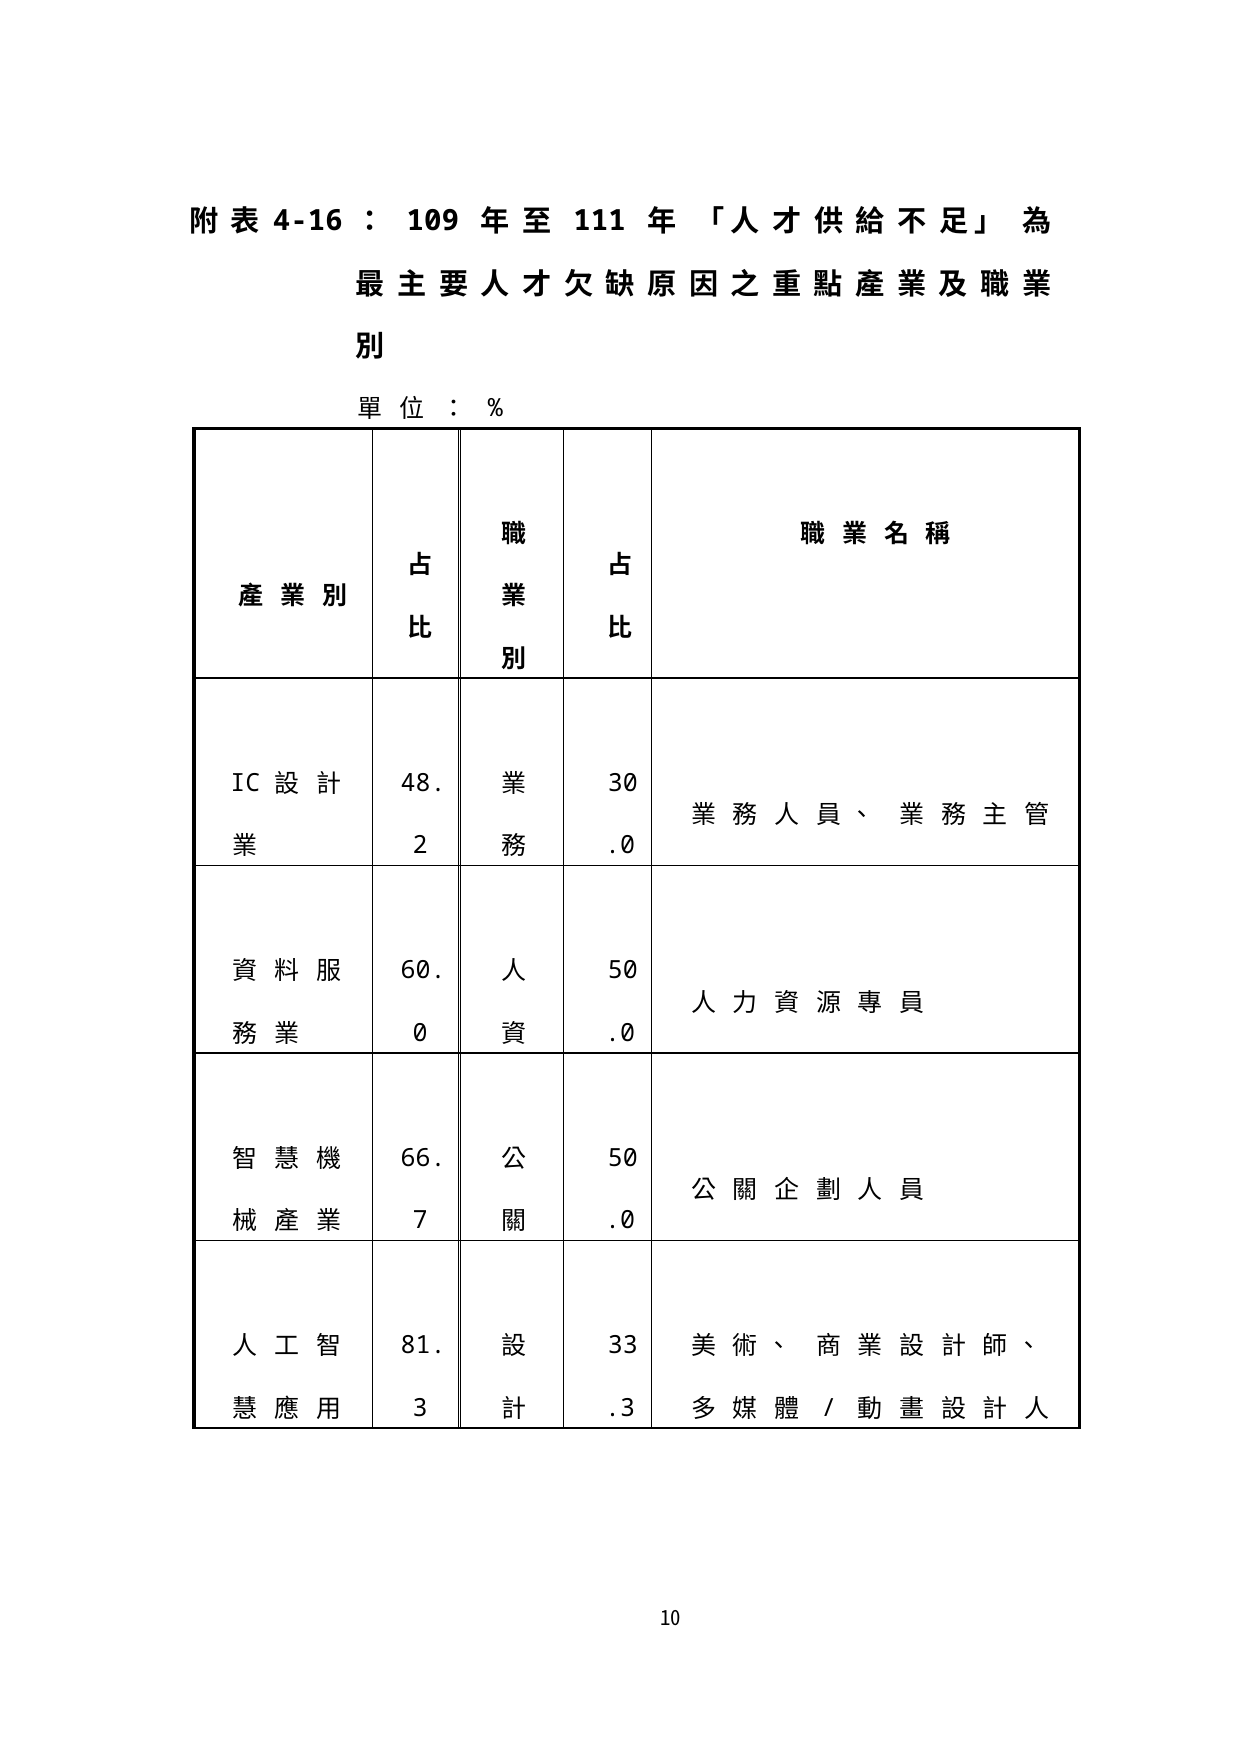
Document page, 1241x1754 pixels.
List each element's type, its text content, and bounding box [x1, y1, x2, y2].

table_cell 81.3 [373, 1241, 458, 1427]
table_cell 公關企劃人員 [652, 1054, 1078, 1240]
table_header 占比 [373, 430, 458, 677]
table_cell 業務人員、業務主管 [652, 679, 1078, 865]
table_cell IC設計業 [196, 679, 372, 865]
table_cell 50.0 [564, 1054, 651, 1240]
table_cell 資料服務業 [196, 866, 372, 1052]
table_cell 50.0 [564, 866, 651, 1052]
table_header 占比 [564, 430, 651, 677]
table_cell 業務 [461, 679, 563, 865]
table_cell 美術、商業設計師、多媒體/動畫設計人 [652, 1241, 1078, 1427]
table_cell 30.0 [564, 679, 651, 865]
table_header 職業別 [461, 430, 563, 677]
table_cell 66.7 [373, 1054, 458, 1240]
table_cell 48.2 [373, 679, 458, 865]
text 附表4-16：109年至111年「人才供給不足」為最主要人才欠缺原因之重點產業及職業別 單位：% [183, 177, 1058, 427]
table_cell 智慧機械產業 [196, 1054, 372, 1240]
table_cell 60.0 [373, 866, 458, 1052]
table_cell 公關 [461, 1054, 563, 1240]
table_cell 人力資源專員 [652, 866, 1078, 1052]
table_header 產業別 [196, 430, 372, 677]
table_header 職業名稱 [652, 430, 1078, 677]
table_cell 人工智慧應用 [196, 1241, 372, 1427]
table_cell 人資 [461, 866, 563, 1052]
table_cell 設計 [461, 1241, 563, 1427]
table_cell 33.3 [564, 1241, 651, 1427]
